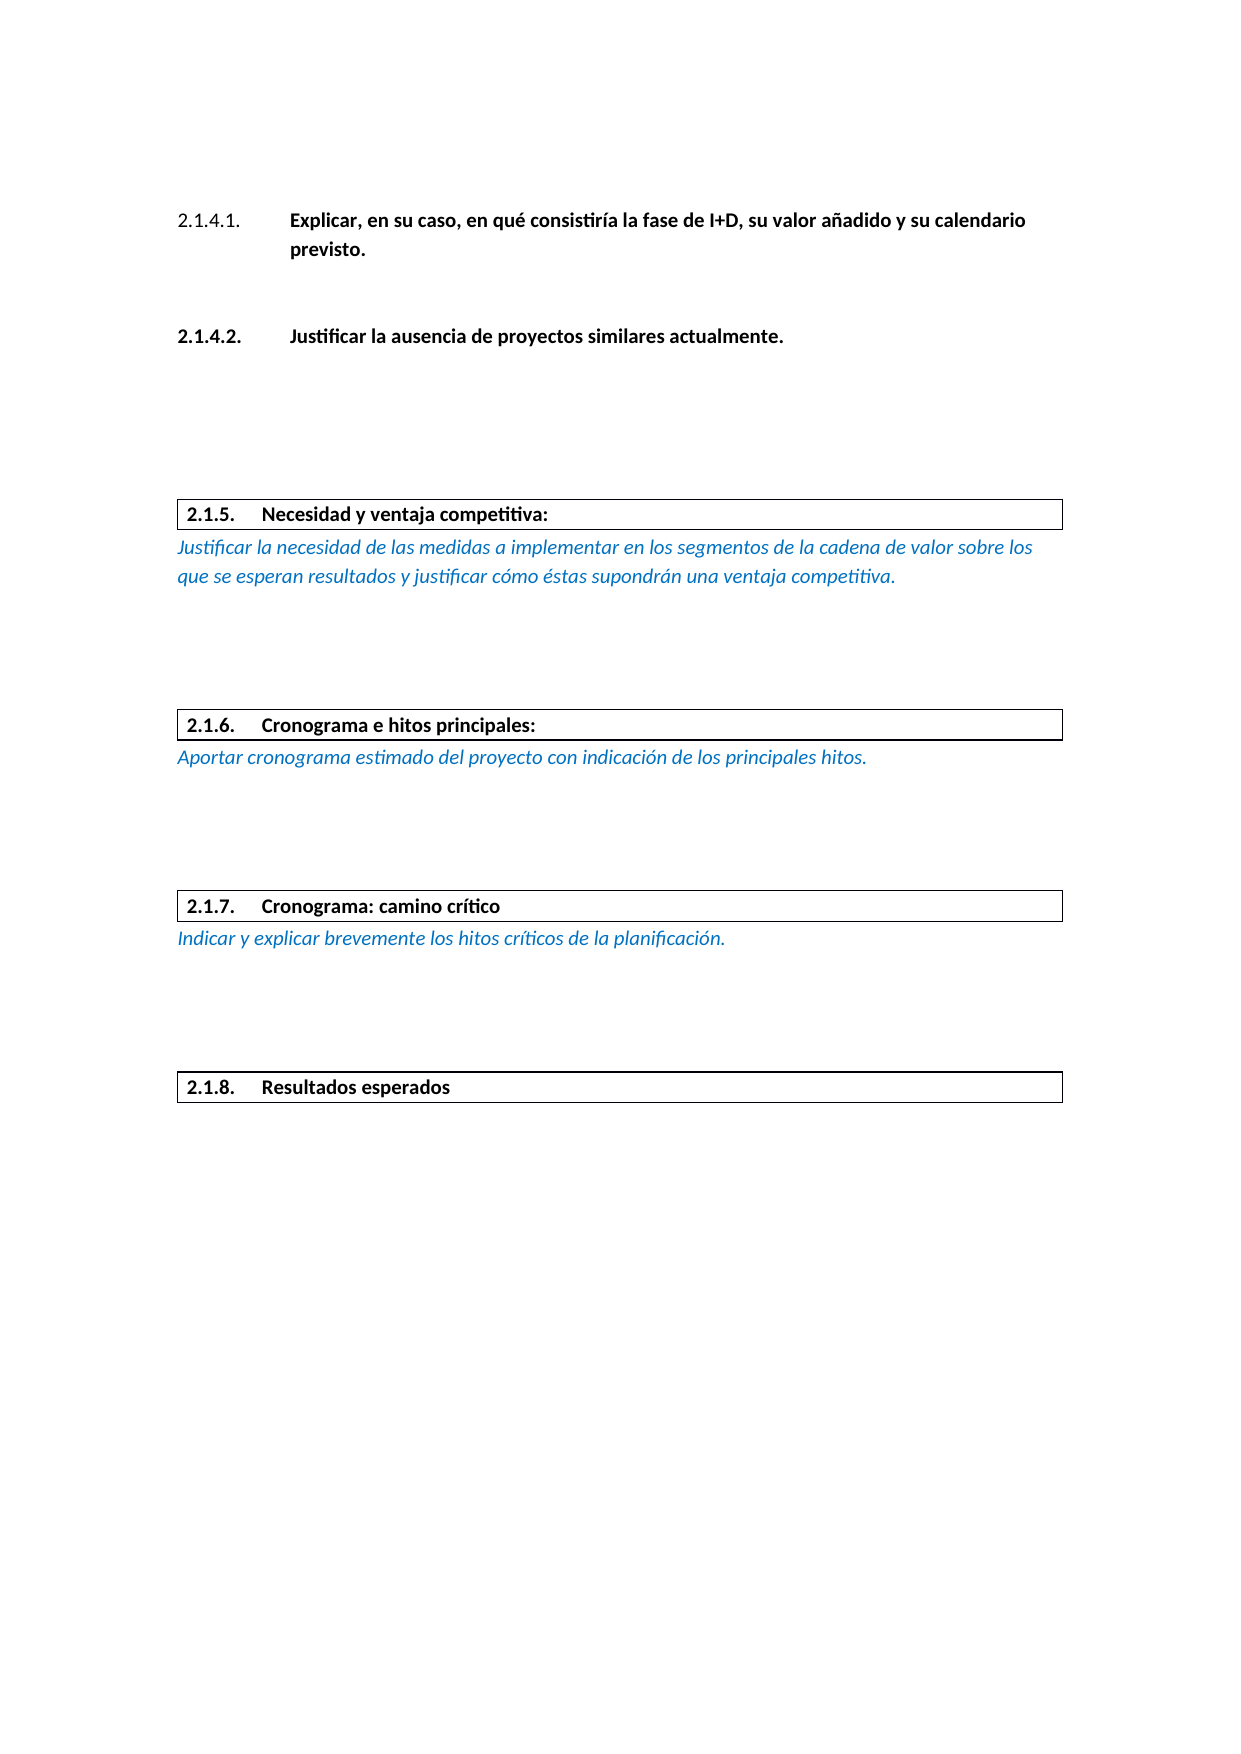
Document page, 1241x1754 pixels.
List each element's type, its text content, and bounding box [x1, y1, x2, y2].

text Indicar y explicar brevemente los hitos críticos de la planificación. [177, 926, 1063, 951]
list Necesidad y ventaja competitiva: [178, 500, 1062, 529]
list Justificar la ausencia de proyectos similares actualmente. [177, 323, 1063, 349]
text Aportar cronograma estimado del proyecto con indicación de los principales hitos. [177, 744, 1063, 770]
list Cronograma: camino crítico [178, 891, 1062, 921]
list Explicar, en su caso, en qué consistiría la fase de I+D, su valor añadido y su calendario previsto. [177, 207, 1063, 261]
text Justificar la necesidad de las medidas a implementar en los segmentos de la cadena de valor sobre los que se esperan resultados y justificar cómo éstas supondrán una ventaja competitiva. [177, 534, 1063, 588]
list Cronograma e hitos principales: [178, 710, 1062, 739]
list Resultados esperados [178, 1073, 1062, 1102]
